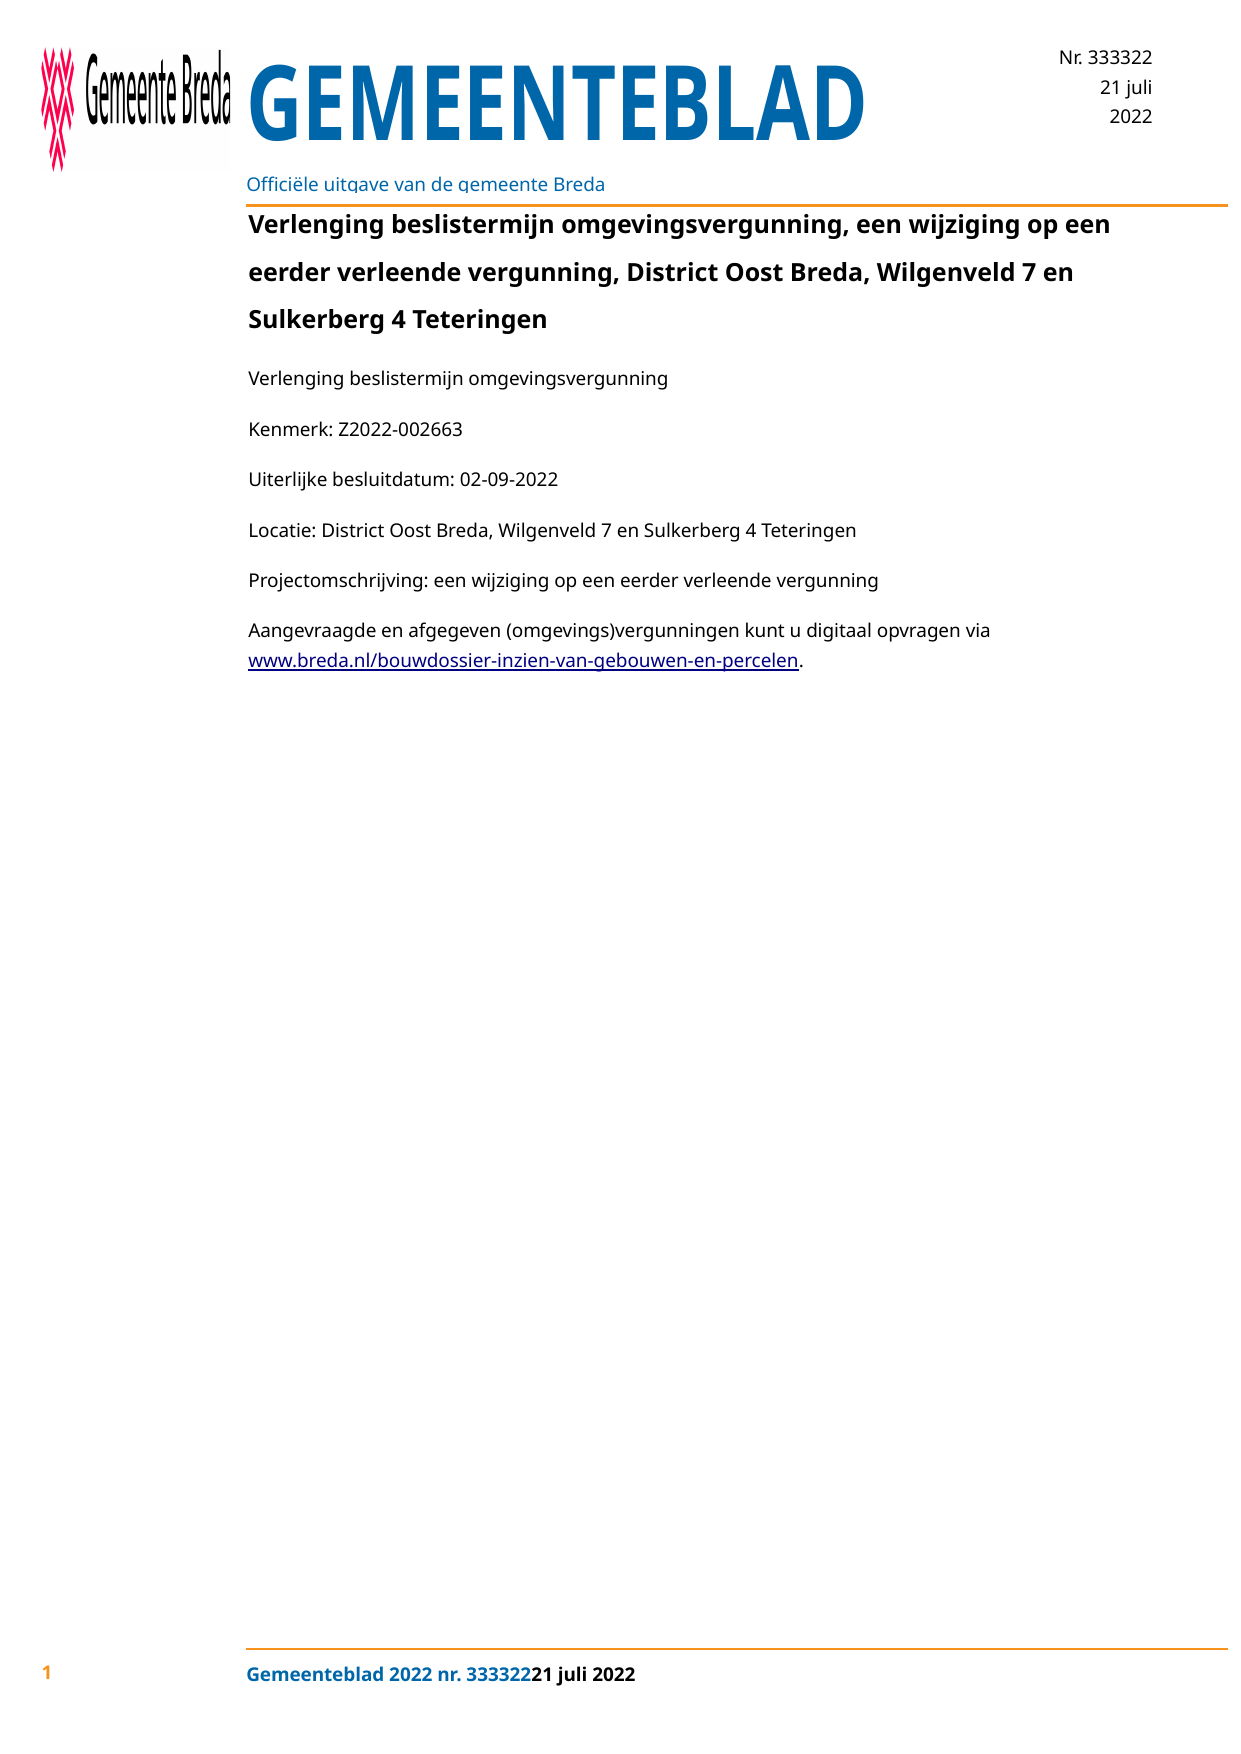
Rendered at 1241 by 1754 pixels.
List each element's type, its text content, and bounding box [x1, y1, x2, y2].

text Kenmerk: Z2022-002663 [248, 416, 1152, 442]
text Aangevraagde en afgegeven (omgevings)vergunningen kunt u digitaal opvragen via www.breda.nl/bouwdossier-inzien-van-gebouwen-en-percelen. [248, 618, 1152, 673]
text Verlenging beslistermijn omgevingsvergunning [248, 366, 1152, 391]
text Projectomschrijving: een wijziging op een eerder verleende vergunning [248, 567, 1152, 593]
text Uiterlijke besluitdatum: 02-09-2022 [248, 466, 1152, 492]
text Verlenging beslistermijn omgevingsvergunning, een wijziging op een eerder verleende vergunning, District Oost Breda, Wilgenveld 7 en Sulkerberg 4 Teteringen [248, 207, 1152, 336]
text Locatie: District Oost Breda, Wilgenveld 7 en Sulkerberg 4 Teteringen [248, 517, 1152, 542]
picture [41, 47, 231, 172]
